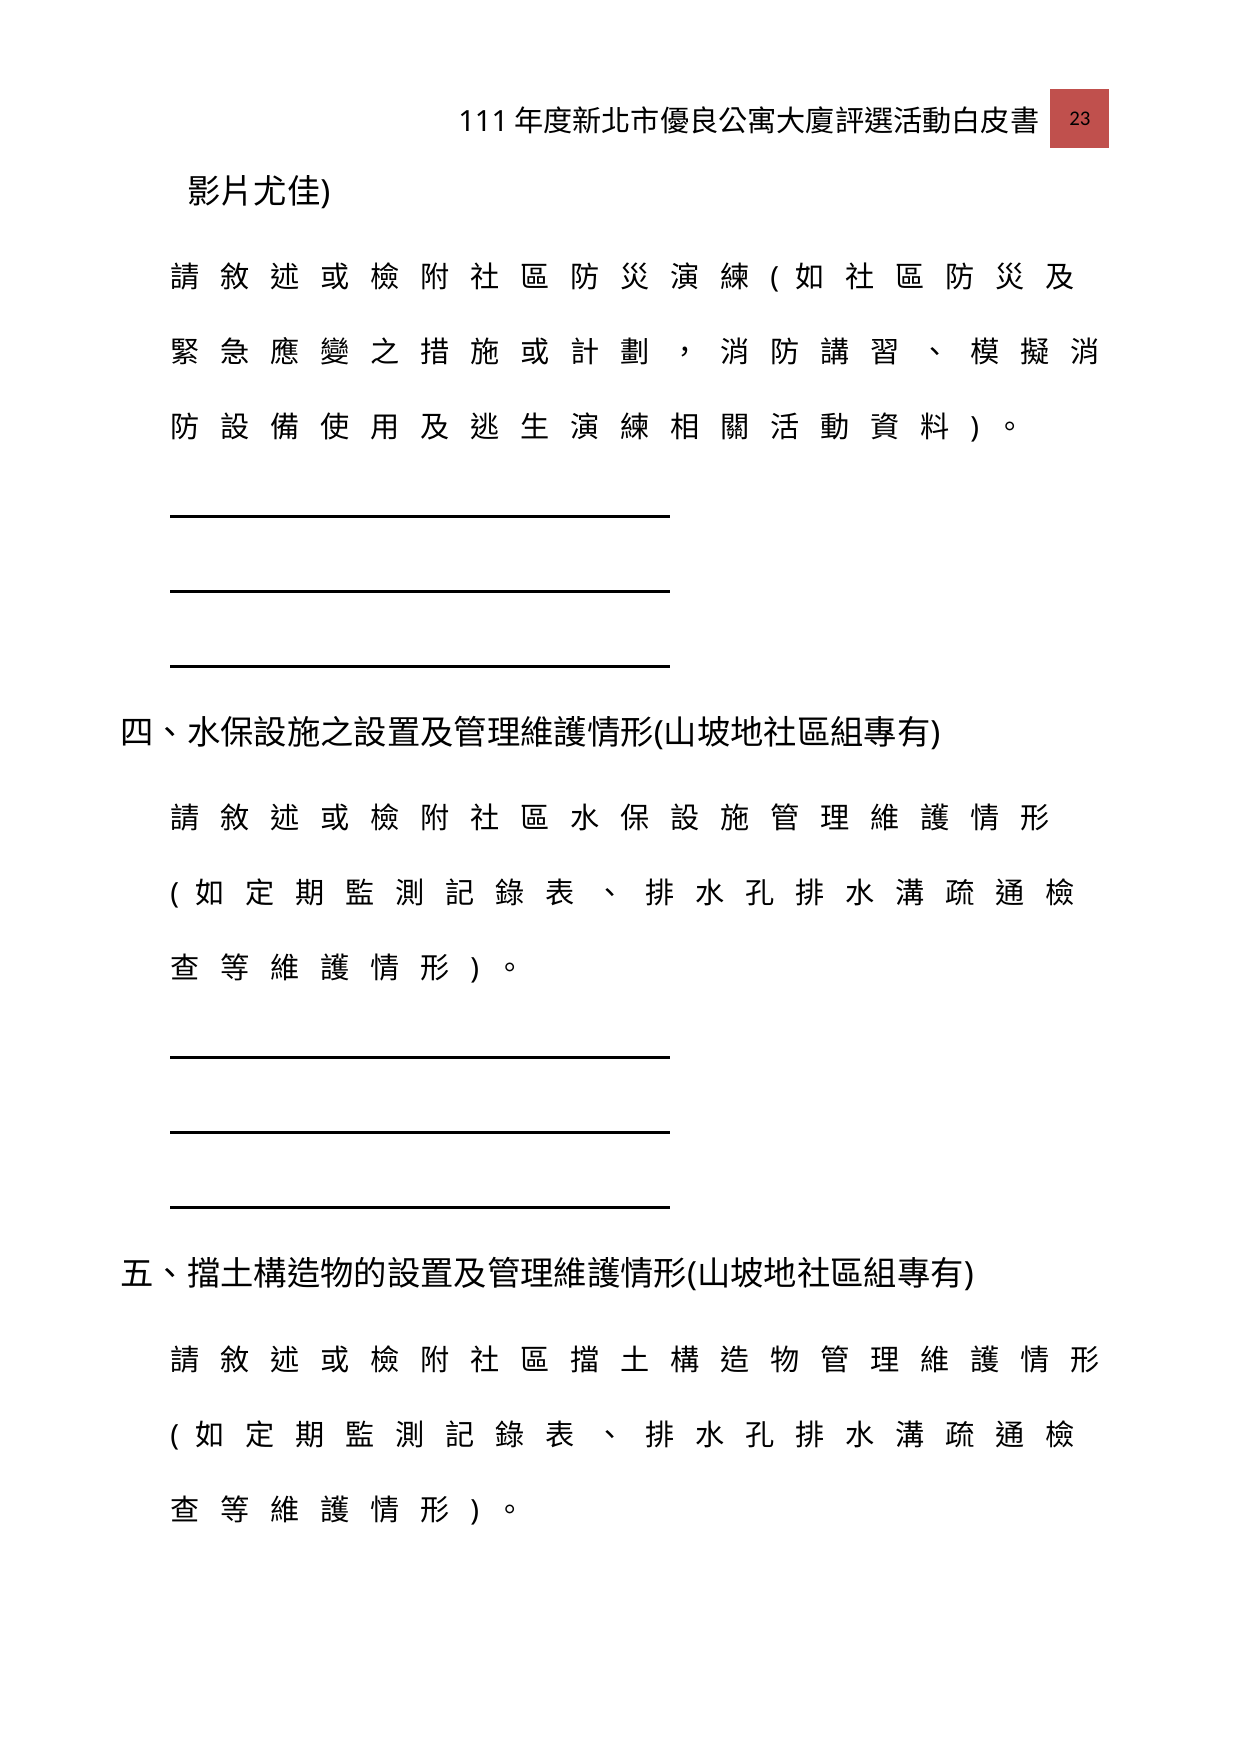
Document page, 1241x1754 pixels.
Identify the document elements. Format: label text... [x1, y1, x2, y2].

subtitle 擋土構造物的設置及管理維護情形(山坡地社區組專有) [120, 1247, 1120, 1296]
subtitle 社區防災演練(例如：滅火器操作、逃生演練之照片或動態影片，影片尤佳) [120, 164, 1120, 213]
list 請敘述或檢附社區擋土構造物管理維護情形(如定期監測記錄表、排水孔排水溝疏通檢查等維護情形)。 [170, 1320, 1120, 1545]
text 請敘述或檢附社區防災演練(如社區防災及緊急應變之措施或計劃，消防講習、模擬消防設備使用及逃生演練相關活動資料)。 [170, 237, 1120, 462]
text 請敘述或檢附社區水保設施管理維護情形(如定期監測記錄表、排水孔排水溝疏通檢查等維護情形)。 [170, 778, 1120, 1003]
subtitle 水保設施之設置及管理維護情形(山坡地社區組專有) [120, 706, 1120, 754]
